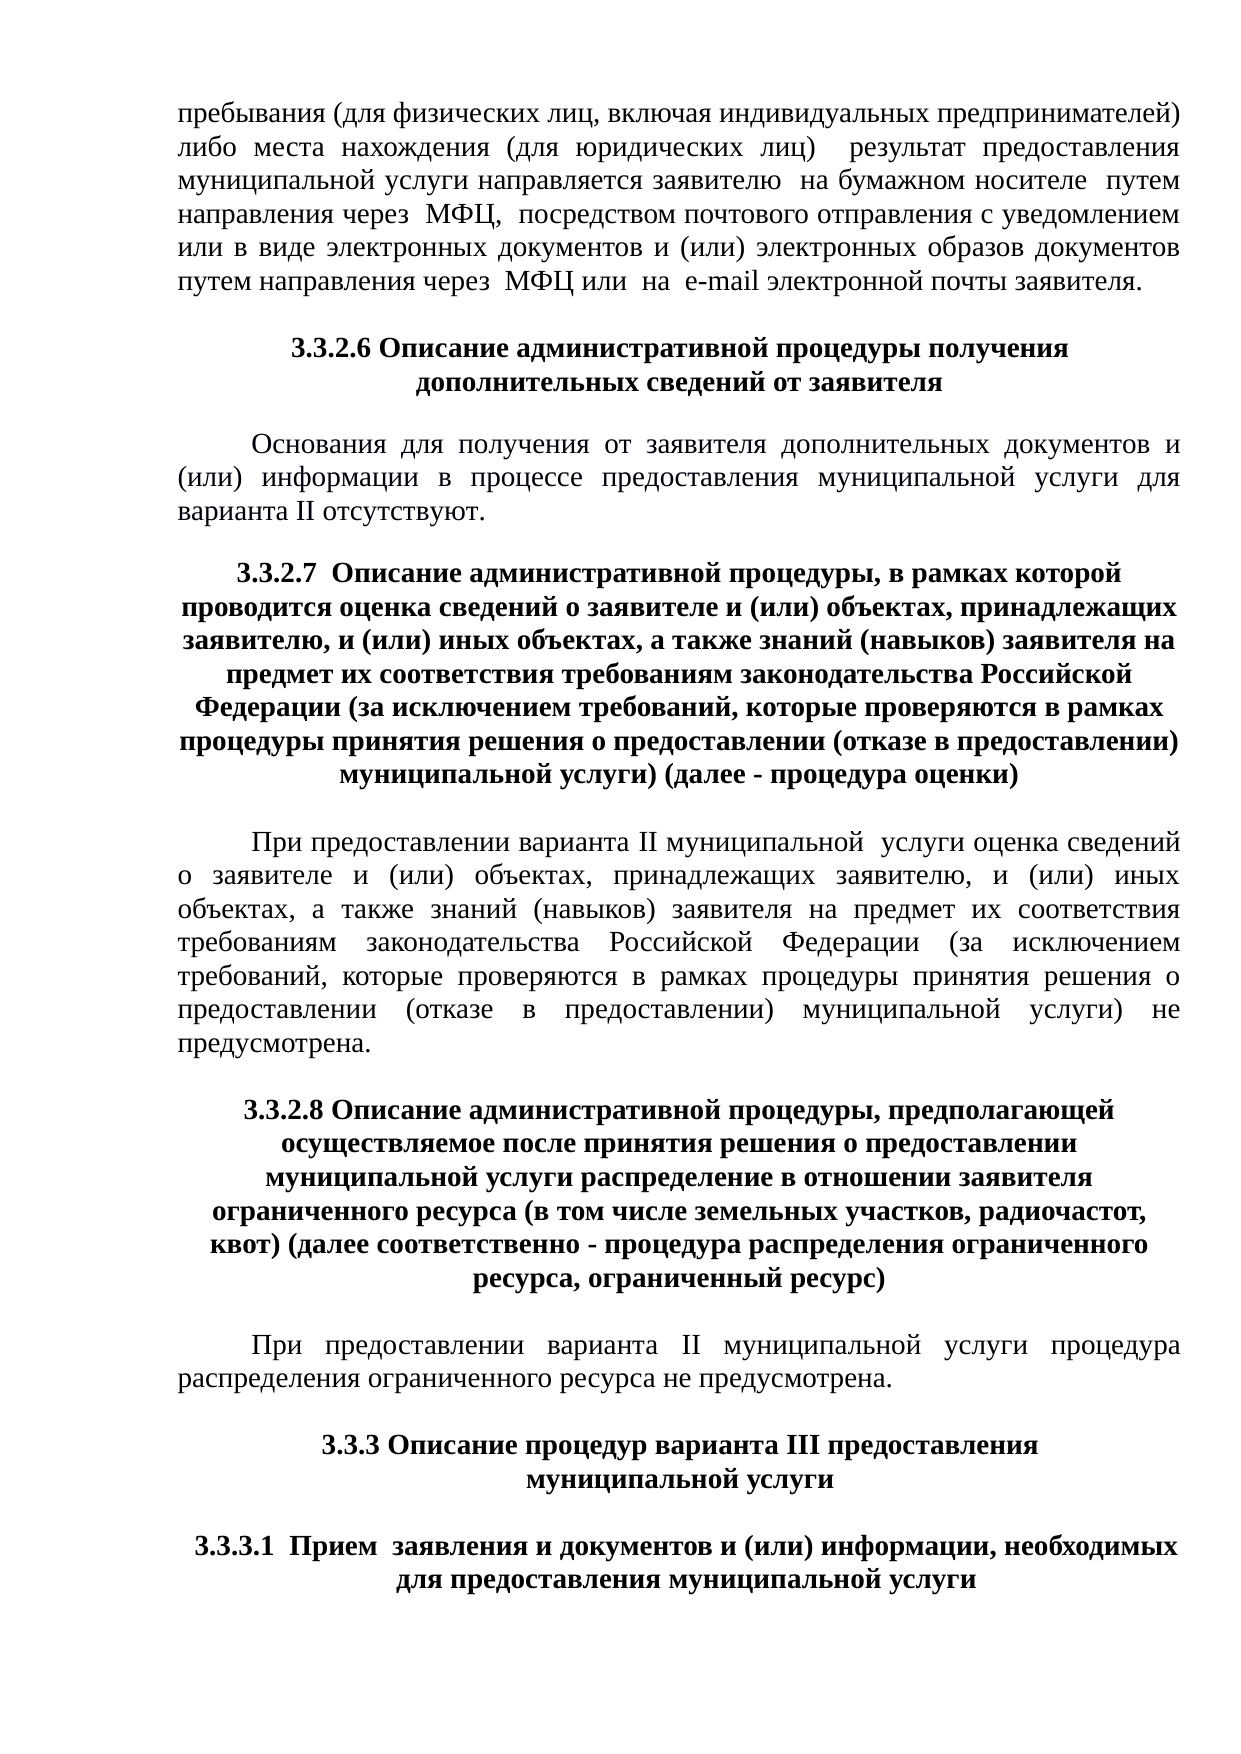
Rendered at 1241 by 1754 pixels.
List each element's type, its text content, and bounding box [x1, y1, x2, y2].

text 3.3.2.8 Описание административной процедуры, предполагающей осуществляемое после принятия решения о предоставлении муниципальной услуги распределение в отношении заявителя ограниченного ресурса (в том числе земельных участков, радиочастот, квот) (далее соответственно - процедура распределения ограниченного ресурса, ограниченный ресурс) [177, 1092, 1181, 1293]
text муниципальной услуги [177, 1461, 1181, 1494]
text 3.3.3 Описание процедур варианта III предоставления [177, 1427, 1181, 1461]
text 3.3.2.6 Описание административной процедуры получения дополнительных сведений от заявителя [177, 330, 1181, 397]
text 3.3.2.7 Описание административной процедуры, в рамках которой проводится оценка сведений о заявителе и (или) объектах, принадлежащих заявителю, и (или) иных объектах, а также знаний (навыков) заявителя на предмет их соответствия требованиям законодательства Российской Федерации (за исключением требований, которые проверяются в рамках процедуры принятия решения о предоставлении (отказе в предоставлении) муниципальной услуги) (далее - процедура оценки) [177, 555, 1181, 790]
text При предоставлении варианта II муниципальной услуги процедура распределения ограниченного ресурса не предусмотрена. [177, 1327, 1181, 1394]
text При предоставлении варианта II муниципальной услуги оценка сведений о заявителе и (или) объектах, принадлежащих заявителю, и (или) иных объектах, а также знаний (навыков) заявителя на предмет их соответствия требованиям законодательства Российской Федерации (за исключением требований, которые проверяются в рамках процедуры принятия решения о предоставлении (отказе в предоставлении) муниципальной услуги) не предусмотрена. [177, 824, 1181, 1058]
text 3.3.3.1 Прием заявления и документов и (или) информации, необходимых для предоставления муниципальной услуги [177, 1528, 1195, 1595]
title Основания для получения от заявителя дополнительных документов и (или) информации в процессе предоставления муниципальной услуги для варианта II отсутствуют. [177, 426, 1181, 527]
text пребывания (для физических лиц, включая индивидуальных предпринимателей) либо места нахождения (для юридических лиц) результат предоставления муниципальной услуги направляется заявителю на бумажном носителе путем направления через МФЦ, посредством почтового отправления с уведомлением или в виде электронных документов и (или) электронных образов документов путем направления через МФЦ или на e-mail электронной почты заявителя. [177, 95, 1181, 297]
